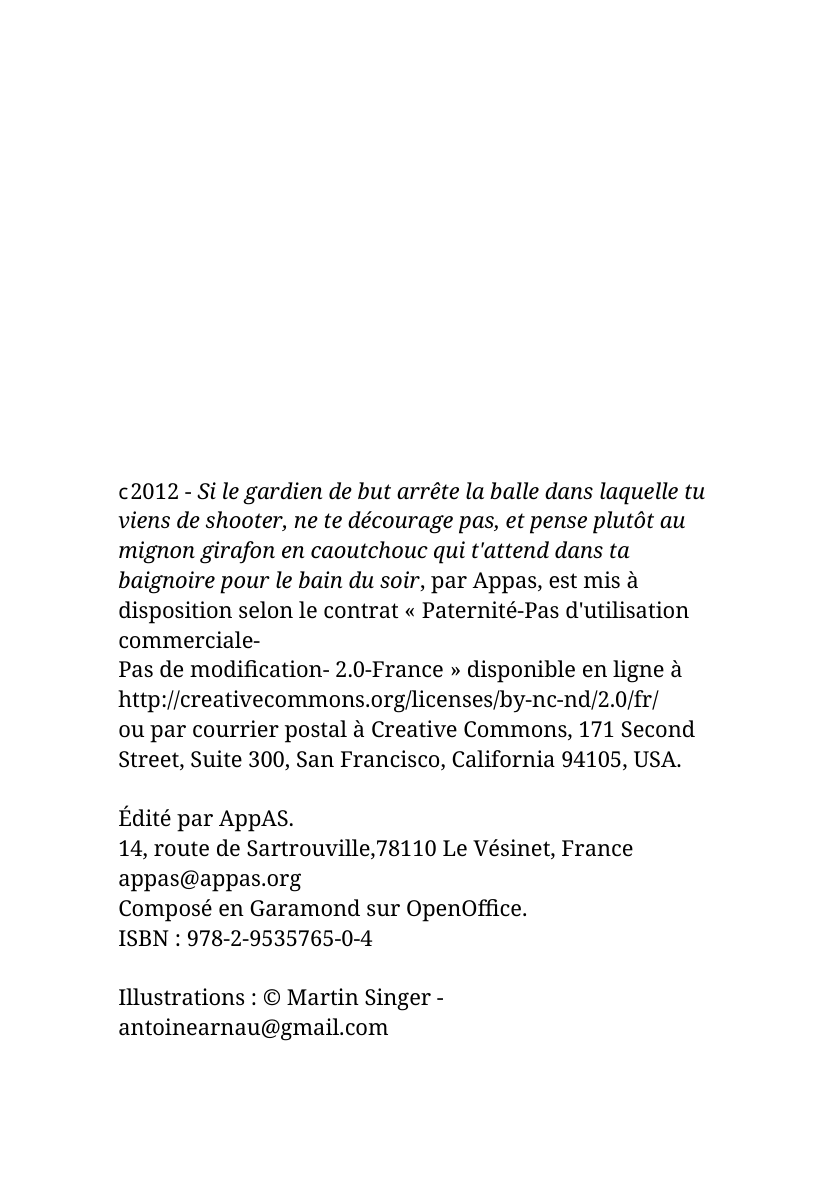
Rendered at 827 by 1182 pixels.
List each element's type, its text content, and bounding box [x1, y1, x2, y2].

text appas@appas.org Composé en Garamond sur OpenOffice. [118, 863, 709, 922]
text ISBN : 978-2-9535765-0-4 [118, 922, 709, 952]
text Illustrations : © Martin Singer - antoinearnau@gmail.com [118, 952, 709, 1042]
text c2012 - Si le gardien de but arrête la balle dans laquelle tu viens de shooter, ne te décourage pas, et pense plutôt au mignon girafon en caoutchouc qui t'attend dans ta baignoire pour le bain du soir, par Appas, est mis à disposition selon le contrat « Paternité-Pas d'utilisation commerciale- Pas de modification- 2.0-France » disponible en ligne à http://creativecommons.org/licenses/by-nc-nd/2.0/fr/ ou par courrier postal à Creative Commons, 171 Second Street, Suite 300, San Francisco, California 94105, USA. Édité par AppAS. 14, route de Sartrouville,78110 Le Vésinet, France [118, 446, 709, 863]
